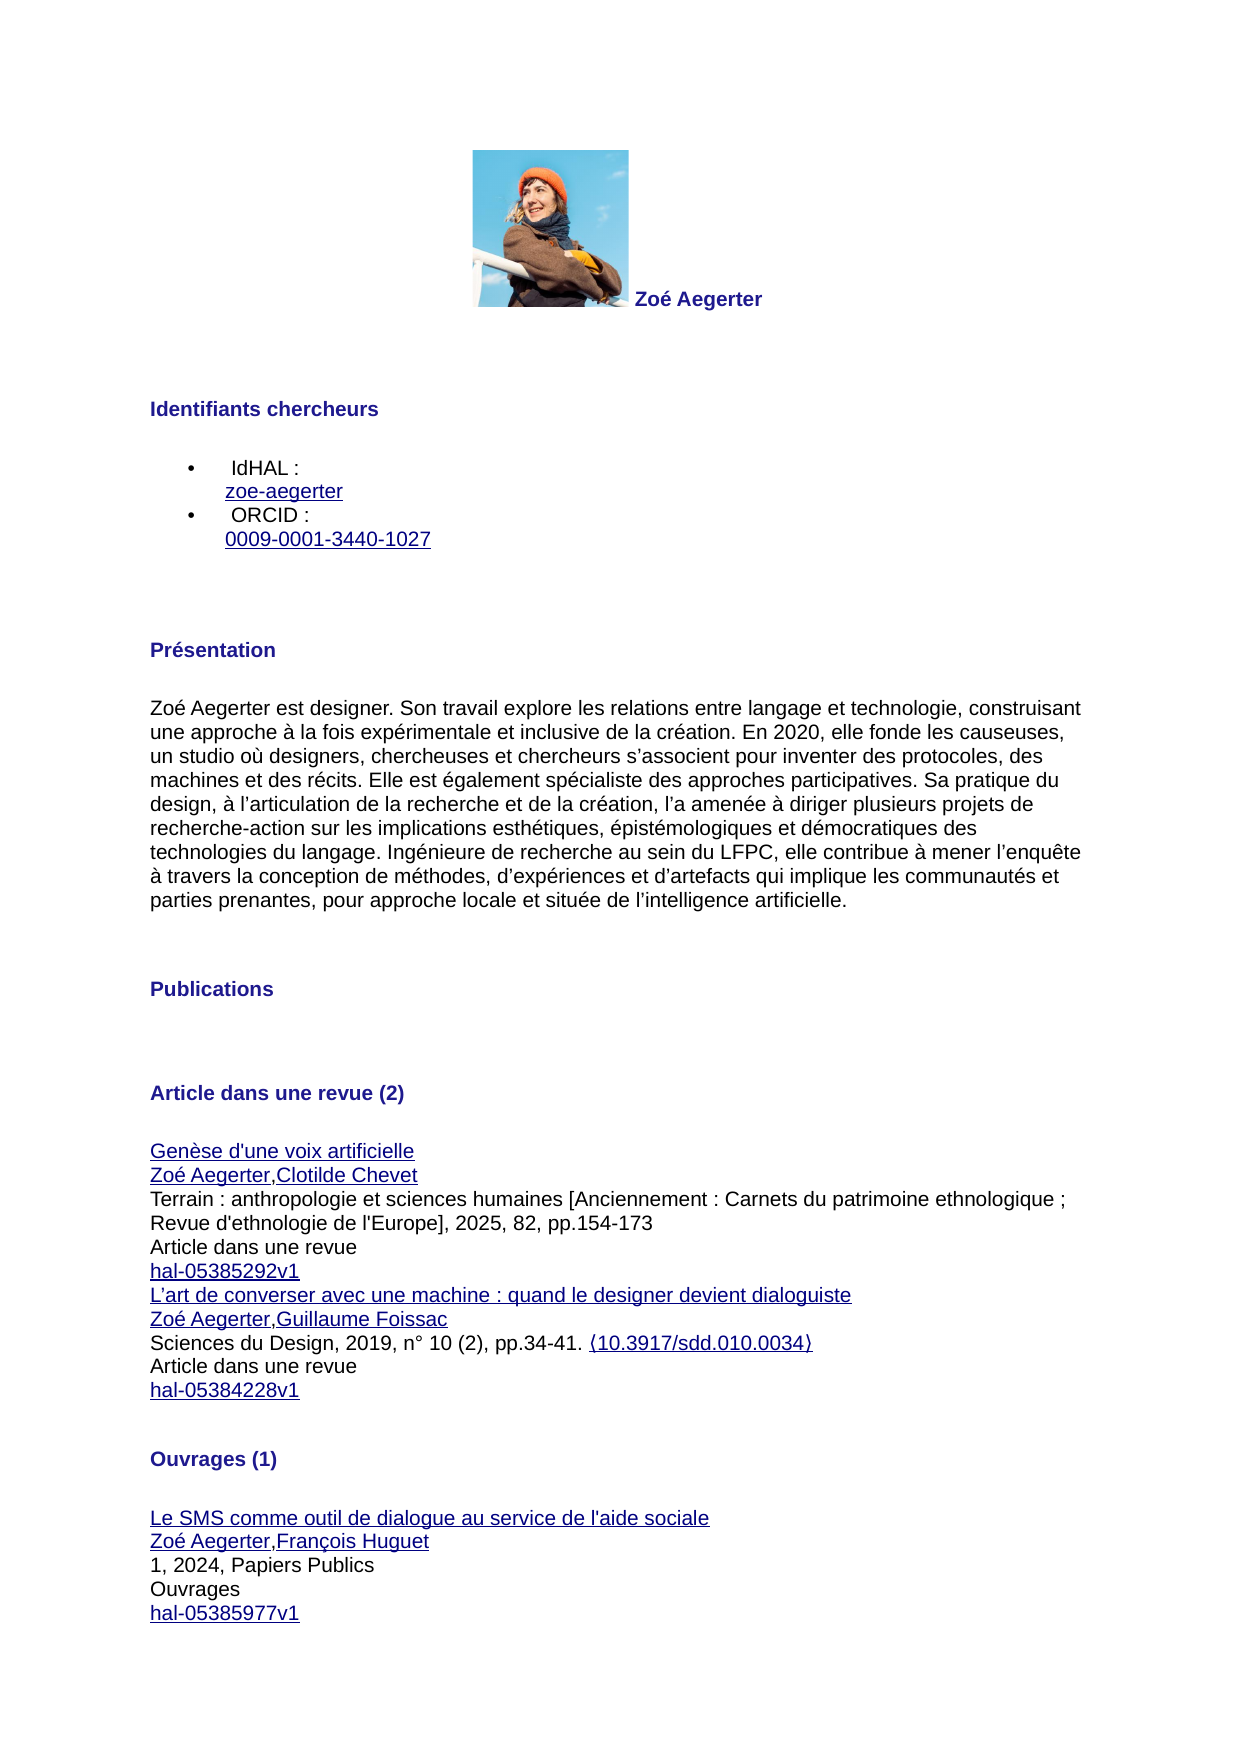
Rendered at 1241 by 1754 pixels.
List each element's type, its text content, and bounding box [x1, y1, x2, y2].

subtitle Identifiants chercheurs [150, 397, 1090, 421]
list ORCID : [187, 503, 1090, 527]
subtitle Présentation [150, 638, 1090, 662]
subtitle Article dans une revue (2) [150, 1080, 1090, 1104]
list 0009-0001-3440-1027 [187, 527, 1090, 551]
table_header Genèse d'une voix artificielle Zoé Aegerter,Clotilde Chevet Terrain : anthropologie et sciences humaines [Anciennement : Carnets du patrimoine ethnologique ; Revue d'ethnologie de l'Europe], 2025, 82, pp.154-173 Article dans une revue hal-05385292v1 [150, 1139, 1090, 1282]
subtitle Ouvrages (1) [150, 1447, 1090, 1471]
text Zoé Aegerter est designer. Son travail explore les relations entre langage et technologie, construisant une approche à la fois expérimentale et inclusive de la création. En 2020, elle fonde les causeuses, un studio où designers, chercheuses et chercheurs s’associent pour inventer des protocoles, des machines et des récits. Elle est également spécialiste des approches participatives. Sa pratique du design, à l’articulation de la recherche et de la création, l’a amenée à diriger plusieurs projets de recherche-action sur les implications esthétiques, épistémologiques et démocratiques des technologies du langage. Ingénieure de recherche au sein du LFPC, elle contribue à mener l’enquête à travers la conception de méthodes, d’expériences et d’artefacts qui implique les communautés et parties prenantes, pour approche locale et située de l’intelligence artificielle. [150, 696, 1090, 912]
list zoe-aegerter [187, 479, 1090, 503]
subtitle Publications [150, 977, 1090, 1001]
list IdHAL : [187, 455, 1090, 479]
subtitle Zoé Aegerter [150, 150, 1090, 311]
picture [472, 150, 629, 307]
table_header Le SMS comme outil de dialogue au service de l'aide sociale Zoé Aegerter,François Huguet 1, 2024, Papiers Publics Ouvrages hal-05385977v1 [150, 1505, 1090, 1625]
table_cell L’art de converser avec une machine : quand le designer devient dialoguiste Zoé Aegerter,Guillaume Foissac Sciences du Design, 2019, n° 10 (2), pp.34-41. ⟨10.3917/sdd.010.0034⟩ Article dans une revue hal-05384228v1 [150, 1283, 1090, 1402]
